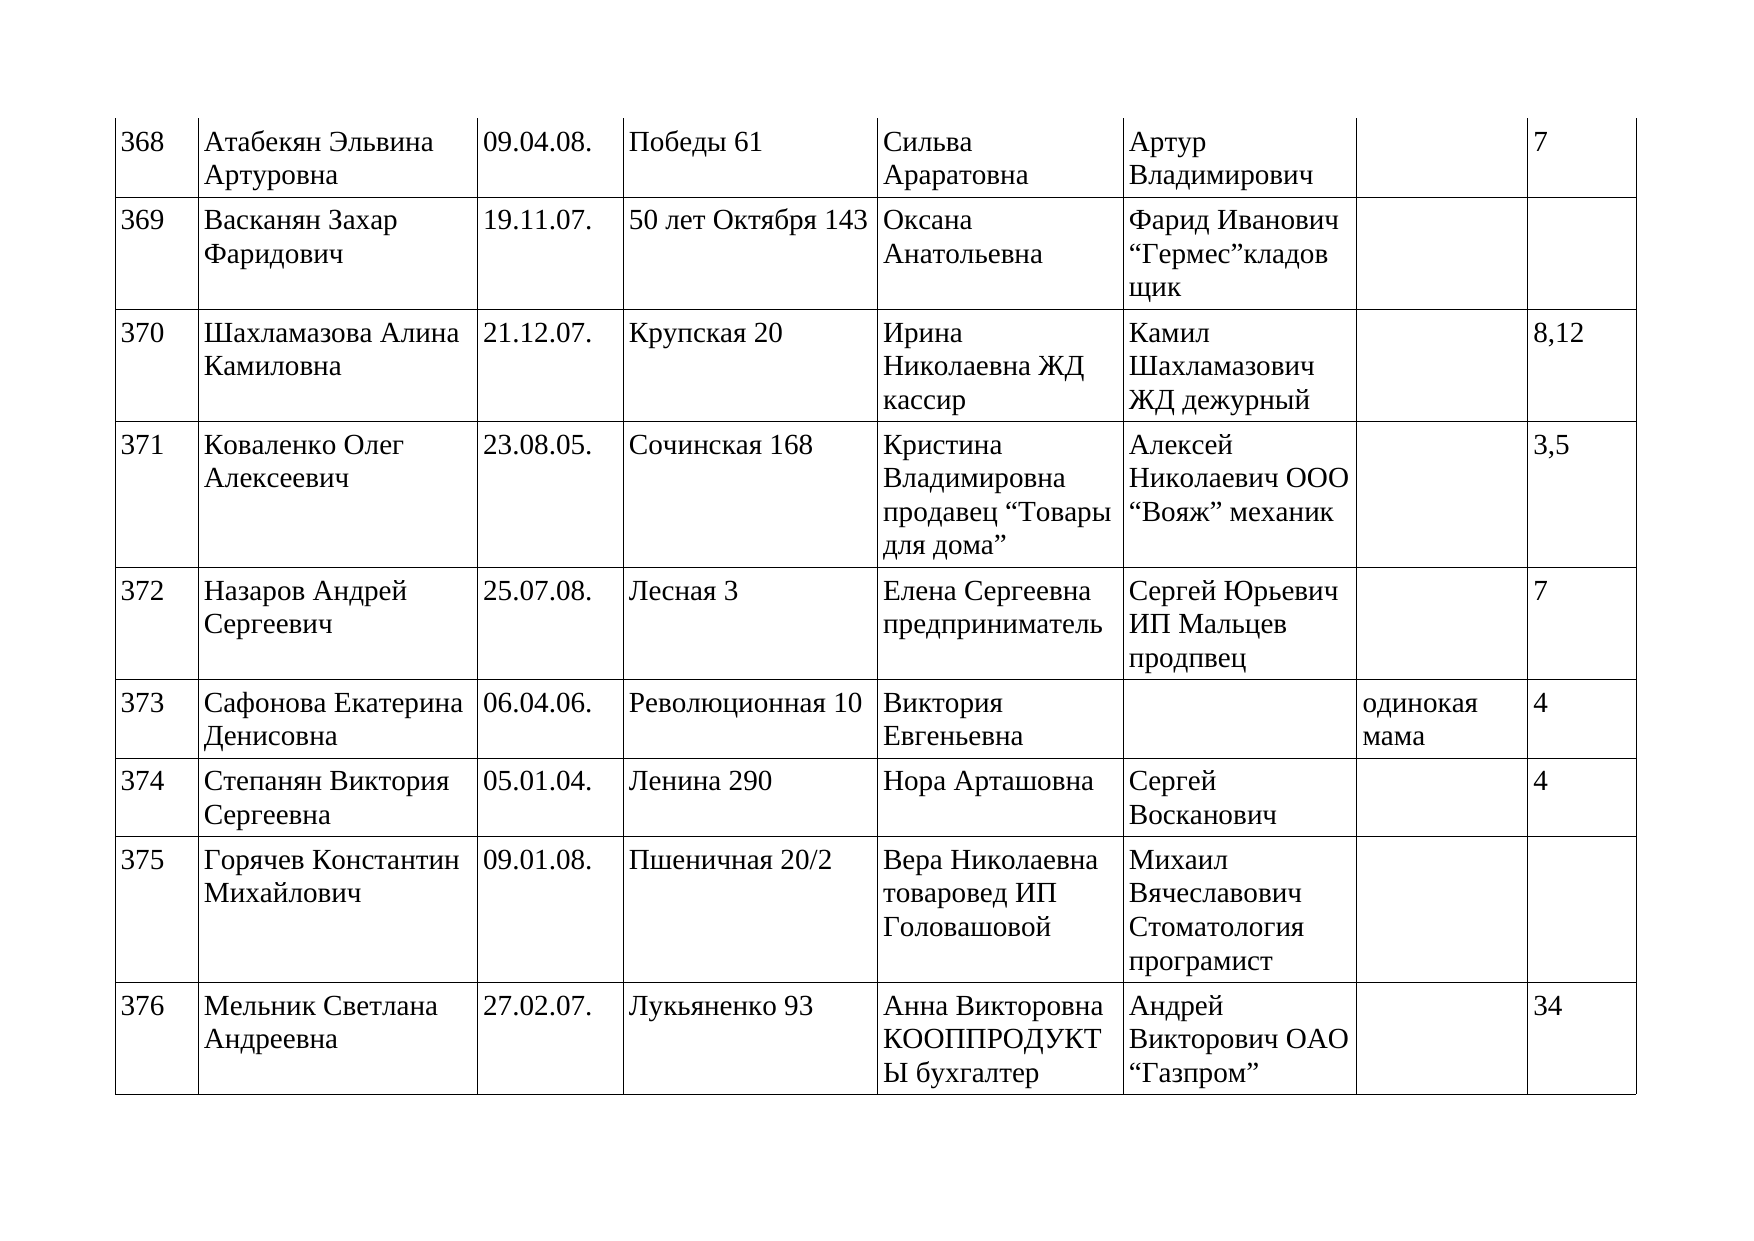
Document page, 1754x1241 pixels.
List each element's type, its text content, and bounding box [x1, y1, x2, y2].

table_cell 370 [116, 310, 198, 421]
table_cell 21.12.07. [478, 310, 623, 421]
table_cell 27.02.07. [478, 983, 623, 1094]
table_cell 374 [116, 759, 198, 836]
table_cell Сергей Юрьевич ИП Мальцев продпвец [1124, 568, 1356, 679]
table_cell Вера Николаевна товаровед ИП Головашовой [878, 837, 1123, 982]
table_cell Оксана Анатольевна [878, 198, 1123, 309]
table_cell 7 [1528, 568, 1636, 679]
table_cell [1357, 983, 1527, 1094]
table_cell Алексей Николаевич ООО “Вояж” механик [1124, 422, 1356, 567]
table_cell [1357, 422, 1527, 567]
table_cell Анна Викторовна КООППРОДУКТЫ бухгалтер [878, 983, 1123, 1094]
table_cell [1357, 837, 1527, 982]
table_cell 34 [1528, 983, 1636, 1094]
table_cell 06.04.06. [478, 680, 623, 758]
table_cell Назаров Андрей Сергеевич [199, 568, 477, 679]
table_cell [1357, 310, 1527, 421]
table_cell [1124, 680, 1356, 758]
table_cell 371 [116, 422, 198, 567]
table_cell Лесная 3 [624, 568, 877, 679]
table_cell 09.01.08. [478, 837, 623, 982]
table_cell Коваленко Олег Алексеевич [199, 422, 477, 567]
table_cell [1528, 837, 1636, 982]
table_cell 368 [116, 118, 198, 197]
table_cell Васканян Захар Фаридович [199, 198, 477, 309]
table_cell 19.11.07. [478, 198, 623, 309]
table_cell Лукьяненко 93 [624, 983, 877, 1094]
table_cell Атабекян Эльвина Артуровна [199, 118, 477, 197]
table_cell Андрей Викторович ОАО “Газпром” [1124, 983, 1356, 1094]
table_cell Пшеничная 20/2 [624, 837, 877, 982]
table_cell 8,12 [1528, 310, 1636, 421]
table_cell Шахламазова Алина Камиловна [199, 310, 477, 421]
table_cell Сочинская 168 [624, 422, 877, 567]
table_cell 09.04.08. [478, 118, 623, 197]
table_cell Сафонова Екатерина Денисовна [199, 680, 477, 758]
table_cell Кристина Владимировна продавец “Товары для дома” [878, 422, 1123, 567]
table_cell 23.08.05. [478, 422, 623, 567]
table_cell 05.01.04. [478, 759, 623, 836]
table_cell 369 [116, 198, 198, 309]
table_cell 376 [116, 983, 198, 1094]
table_cell Елена Сергеевна предприниматель [878, 568, 1123, 679]
table_cell 25.07.08. [478, 568, 623, 679]
table_cell [1357, 759, 1527, 836]
table_cell [1357, 118, 1527, 197]
table_cell 7 [1528, 118, 1636, 197]
table_cell 372 [116, 568, 198, 679]
table_cell 50 лет Октября 143 [624, 198, 877, 309]
table_cell Виктория Евгеньевна [878, 680, 1123, 758]
table_cell Нора Арташовна [878, 759, 1123, 836]
table_cell Крупская 20 [624, 310, 877, 421]
table_cell 3,5 [1528, 422, 1636, 567]
table_cell Артур Владимирович [1124, 118, 1356, 197]
table_cell Фарид Иванович “Гермес”кладовщик [1124, 198, 1356, 309]
table_cell Горячев Константин Михайлович [199, 837, 477, 982]
table_cell [1357, 568, 1527, 679]
table_cell 4 [1528, 759, 1636, 836]
table_cell [1357, 198, 1527, 309]
table_cell Сильва Араратовна [878, 118, 1123, 197]
table_cell Мельник Светлана Андреевна [199, 983, 477, 1094]
table_cell Михаил Вячеславович Стоматология програмист [1124, 837, 1356, 982]
table_cell Камил Шахламазович ЖД дежурный [1124, 310, 1356, 421]
table_cell Сергей Восканович [1124, 759, 1356, 836]
table_cell Революционная 10 [624, 680, 877, 758]
table_cell Ирина Николаевна ЖД кассир [878, 310, 1123, 421]
table_cell [1528, 198, 1636, 309]
table_cell Степанян Виктория Сергеевна [199, 759, 477, 836]
table_cell Ленина 290 [624, 759, 877, 836]
table_cell 375 [116, 837, 198, 982]
table_cell 4 [1528, 680, 1636, 758]
table_cell одинокая мама [1357, 680, 1527, 758]
table_cell Победы 61 [624, 118, 877, 197]
table_cell 373 [116, 680, 198, 758]
